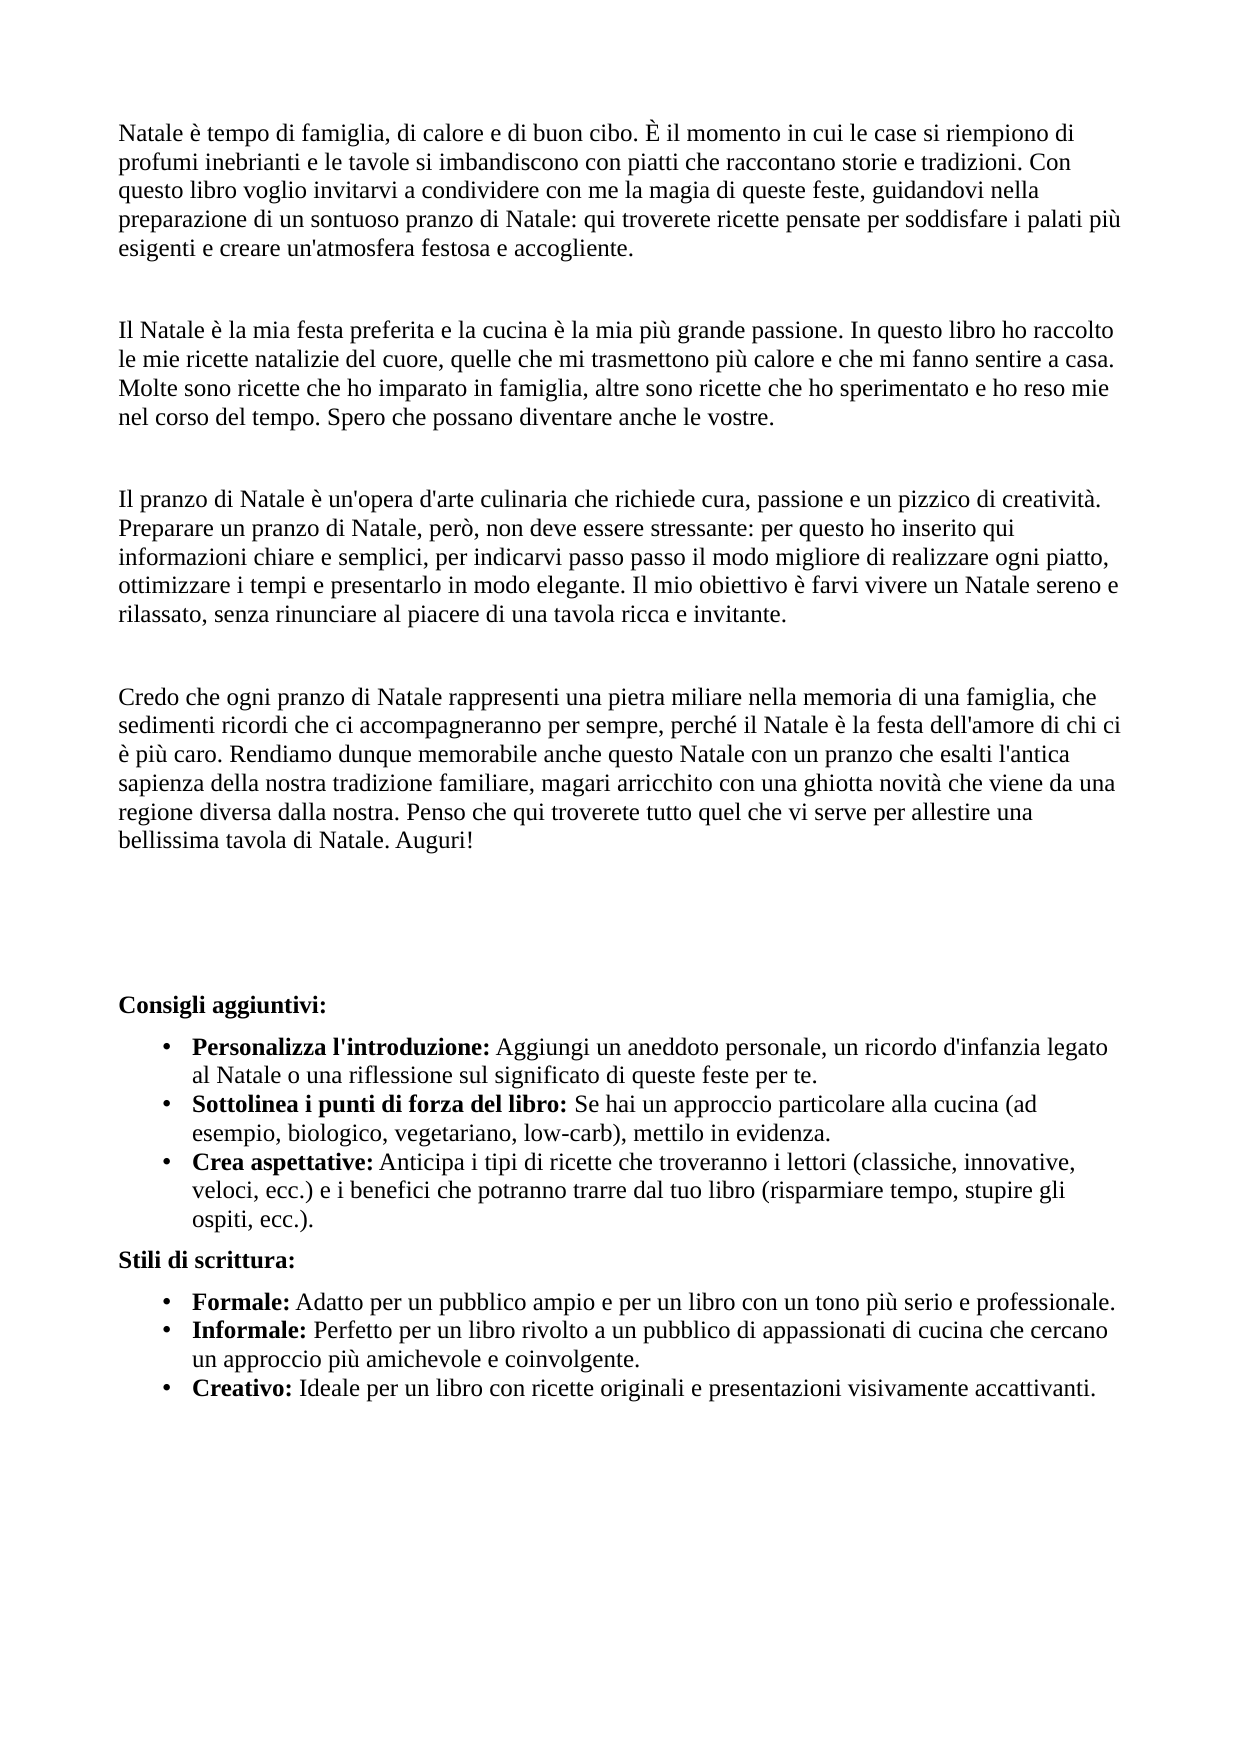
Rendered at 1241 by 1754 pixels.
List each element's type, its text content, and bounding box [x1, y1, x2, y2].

list Personalizza l'introduzione: Aggiungi un aneddoto personale, un ricordo d'infanzia legato al Natale o una riflessione sul significato di queste feste per te. [162, 1032, 1122, 1089]
list Crea aspettative: Anticipa i tipi di ricette che troveranno i lettori (classiche, innovative, veloci, ecc.) e i benefici che potranno trarre dal tuo libro (risparmiare tempo, stupire gli ospiti, ecc.). [162, 1147, 1122, 1233]
text Stili di scrittura: [118, 1246, 1122, 1274]
text Consigli aggiuntivi: [118, 991, 1122, 1019]
list Sottolinea i punti di forza del libro: Se hai un approccio particolare alla cucina (ad esempio, biologico, vegetariano, low-carb), mettilo in evidenza. [162, 1089, 1122, 1147]
list Formale: Adatto per un pubblico ampio e per un libro con un tono più serio e professionale. [162, 1287, 1122, 1316]
text Il pranzo di Natale è un'opera d'arte culinaria che richiede cura, passione e un pizzico di creatività. Preparare un pranzo di Natale, però, non deve essere stressante: per questo ho inserito qui informazioni chiare e semplici, per indicarvi passo passo il modo migliore di realizzare ogni piatto, ottimizzare i tempi e presentarlo in modo elegante. Il mio obiettivo è farvi vivere un Natale sereno e rilassato, senza rinunciare al piacere di una tavola ricca e invitante. [118, 484, 1122, 628]
text Il Natale è la mia festa preferita e la cucina è la mia più grande passione. In questo libro ho raccolto le mie ricette natalizie del cuore, quelle che mi trasmettono più calore e che mi fanno sentire a casa. Molte sono ricette che ho imparato in famiglia, altre sono ricette che ho sperimentato e ho reso mie nel corso del tempo. Spero che possano diventare anche le vostre. [118, 316, 1122, 431]
list Informale: Perfetto per un libro rivolto a un pubblico di appassionati di cucina che cercano un approccio più amichevole e coinvolgente. [162, 1316, 1122, 1373]
text Natale è tempo di famiglia, di calore e di buon cibo. È il momento in cui le case si riempiono di profumi inebrianti e le tavole si imbandiscono con piatti che raccontano storie e tradizioni. Con questo libro voglio invitarvi a condividere con me la magia di queste feste, guidandovi nella preparazione di un sontuoso pranzo di Natale: qui troverete ricette pensate per soddisfare i palati più esigenti e creare un'atmosfera festosa e accogliente. [118, 118, 1122, 262]
text Credo che ogni pranzo di Natale rappresenti una pietra miliare nella memoria di una famiglia, che sedimenti ricordi che ci accompagneranno per sempre, perché il Natale è la festa dell'amore di chi ci è più caro. Rendiamo dunque memorabile anche questo Natale con un pranzo che esalti l'antica sapienza della nostra tradizione familiare, magari arricchito con una ghiotta novità che viene da una regione diversa dalla nostra. Penso che qui troverete tutto quel che vi serve per allestire una bellissima tavola di Natale. Auguri! [118, 682, 1122, 854]
list Creativo: Ideale per un libro con ricette originali e presentazioni visivamente accattivanti. [162, 1373, 1122, 1402]
